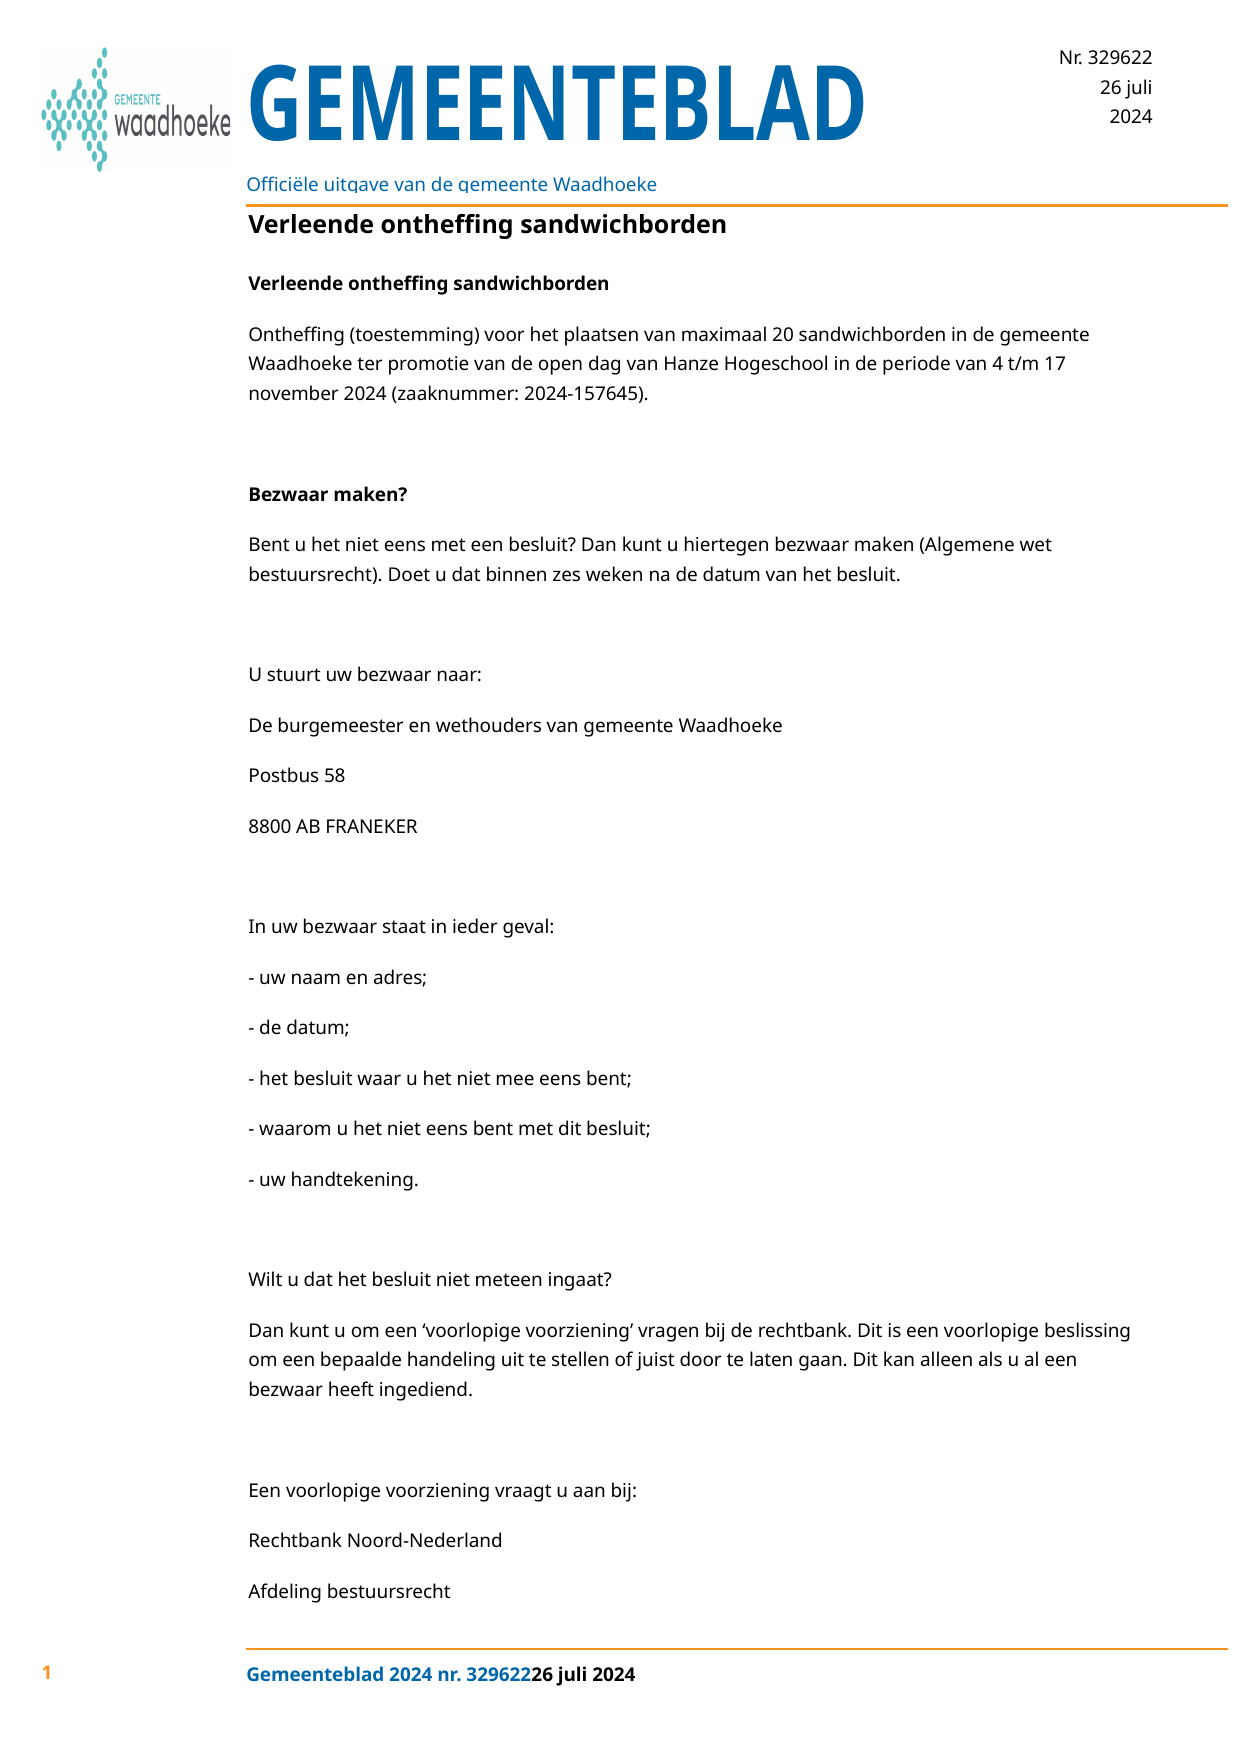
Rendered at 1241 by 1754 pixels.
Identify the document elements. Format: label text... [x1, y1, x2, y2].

text Postbus 58 [248, 762, 1152, 788]
text - waarom u het niet eens bent met dit besluit; [248, 1115, 1152, 1141]
text U stuurt uw bezwaar naar: [248, 662, 1152, 687]
text Afdeling bestuursrecht [248, 1578, 1152, 1603]
text Een voorlopige voorziening vraagt u aan bij: [248, 1477, 1152, 1503]
text 8800 AB FRANEKER [248, 813, 1152, 838]
text Verleende ontheffing sandwichborden [248, 207, 1152, 241]
text Bent u het niet eens met een besluit? Dan kunt u hiertegen bezwaar maken (Algemene wet bestuursrecht). Doet u dat binnen zes weken na de datum van het besluit. [248, 531, 1152, 586]
text - uw handtekening. [248, 1166, 1152, 1191]
text In uw bezwaar staat in ieder geval: [248, 914, 1152, 939]
text - het besluit waar u het niet mee eens bent; [248, 1065, 1152, 1091]
text Dan kunt u om een ‘voorlopige voorziening’ vragen bij de rechtbank. Dit is een voorlopige beslissing om een bepaalde handeling uit te stellen of juist door te laten gaan. Dit kan alleen als u al een bezwaar heeft ingediend. [248, 1317, 1152, 1402]
text Ontheffing (toestemming) voor het plaatsen van maximaal 20 sandwichborden in de gemeente Waadhoeke ter promotie van de open dag van Hanze Hogeschool in de periode van 4 t/m 17 november 2024 (zaaknummer: 2024-157645). [248, 321, 1152, 406]
text Bezwaar maken? [248, 481, 1152, 506]
text De burgemeester en wethouders van gemeente Waadhoeke [248, 712, 1152, 738]
text Wilt u dat het besluit niet meteen ingaat? [248, 1267, 1152, 1292]
text Verleende ontheffing sandwichborden [248, 270, 1152, 296]
picture [41, 47, 231, 172]
text - de datum; [248, 1014, 1152, 1040]
text Rechtbank Noord-Nederland [248, 1527, 1152, 1553]
text - uw naam en adres; [248, 964, 1152, 990]
